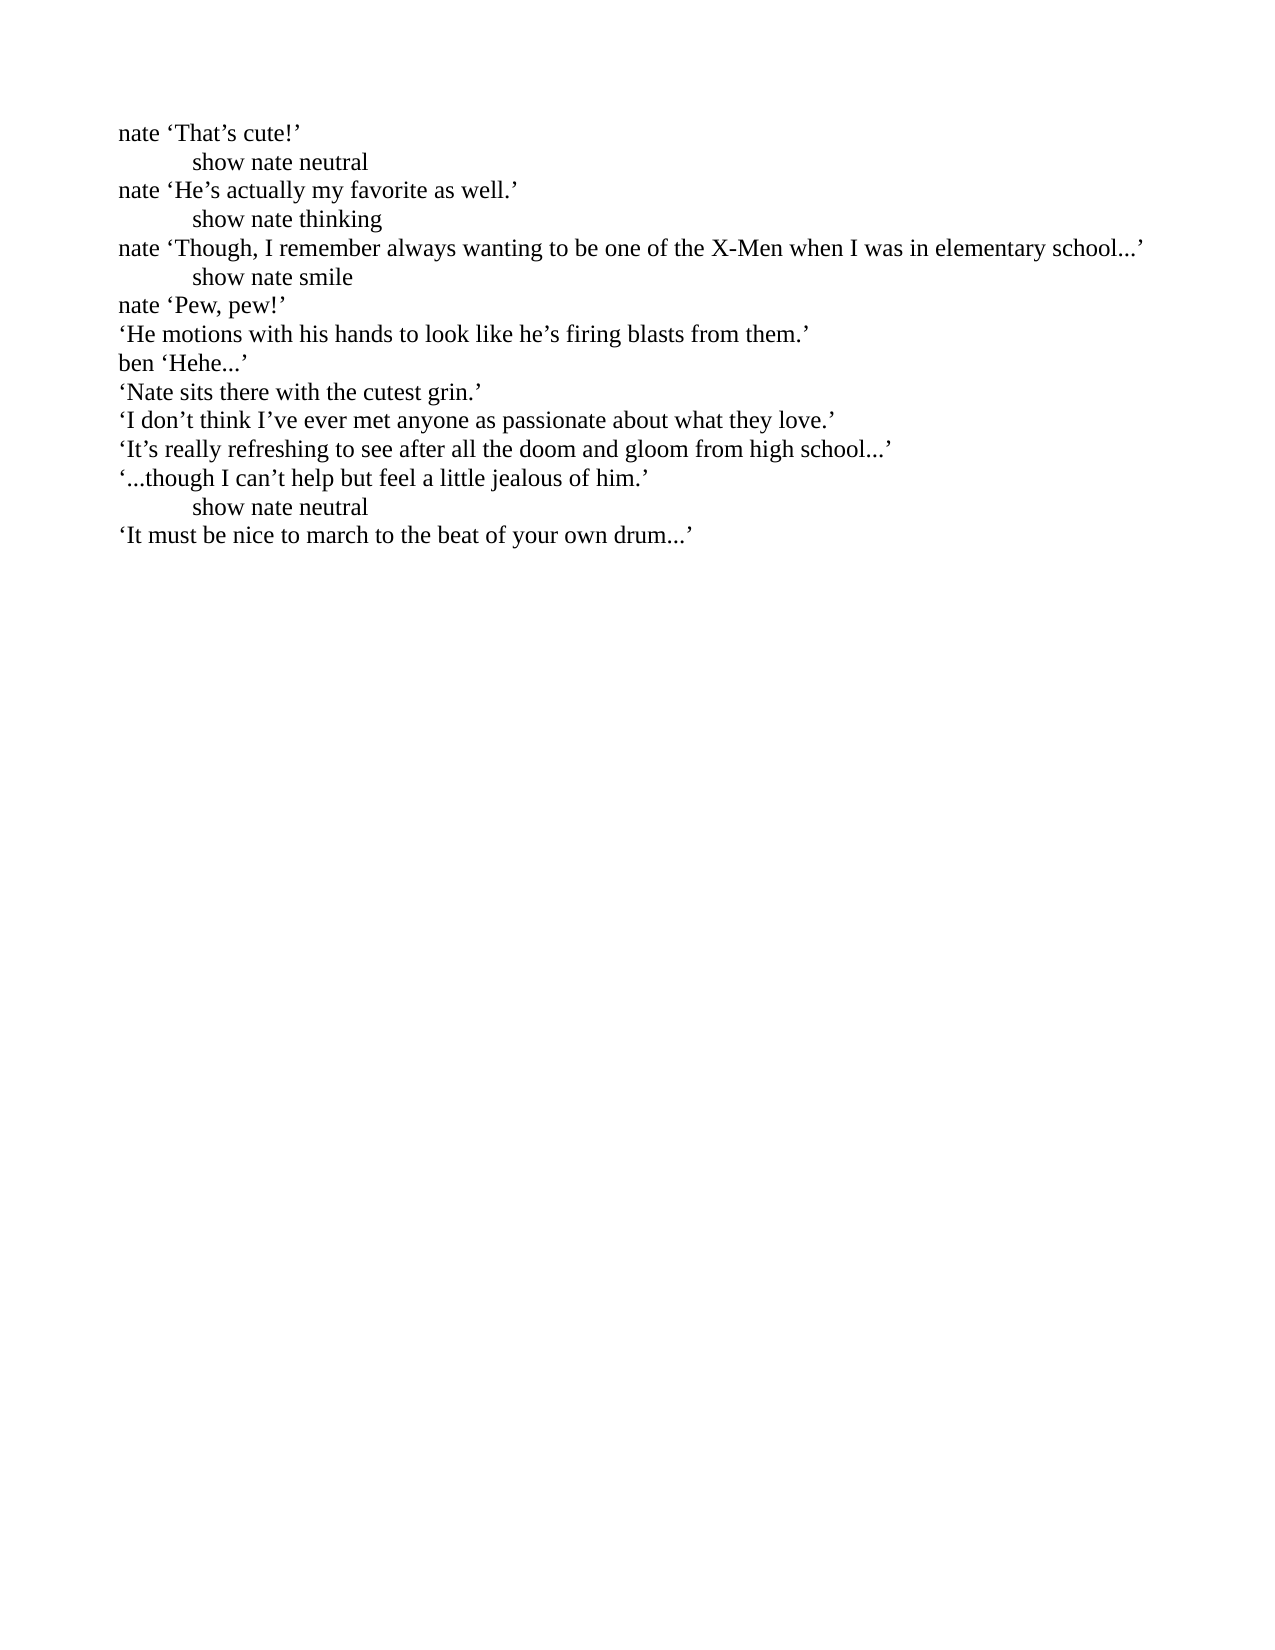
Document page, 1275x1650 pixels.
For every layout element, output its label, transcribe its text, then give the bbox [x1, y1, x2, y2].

text show nate neutral [118, 147, 1157, 176]
text ‘I don’t think I’ve ever met anyone as passionate about what they love.’ [118, 406, 1157, 434]
text ‘It must be nice to march to the beat of your own drum...’ [118, 521, 1157, 549]
text show nate smile [118, 262, 1157, 291]
text ‘Nate sits there with the cutest grin.’ [118, 377, 1157, 406]
text nate ‘Pew, pew!’ [118, 291, 1157, 319]
text ‘It’s really refreshing to see after all the doom and gloom from high school...’ [118, 434, 1157, 463]
text nate ‘He’s actually my favorite as well.’ [118, 176, 1157, 204]
text ben ‘Hehe...’ [118, 348, 1157, 377]
text nate ‘Though, I remember always wanting to be one of the X-Men when I was in elementary school...’ [118, 233, 1157, 262]
text ‘He motions with his hands to look like he’s firing blasts from them.’ [118, 319, 1157, 348]
text nate ‘That’s cute!’ [118, 118, 1157, 147]
text show nate neutral [118, 492, 1157, 521]
text show nate thinking [118, 204, 1157, 233]
text ‘...though I can’t help but feel a little jealous of him.’ [118, 463, 1157, 492]
